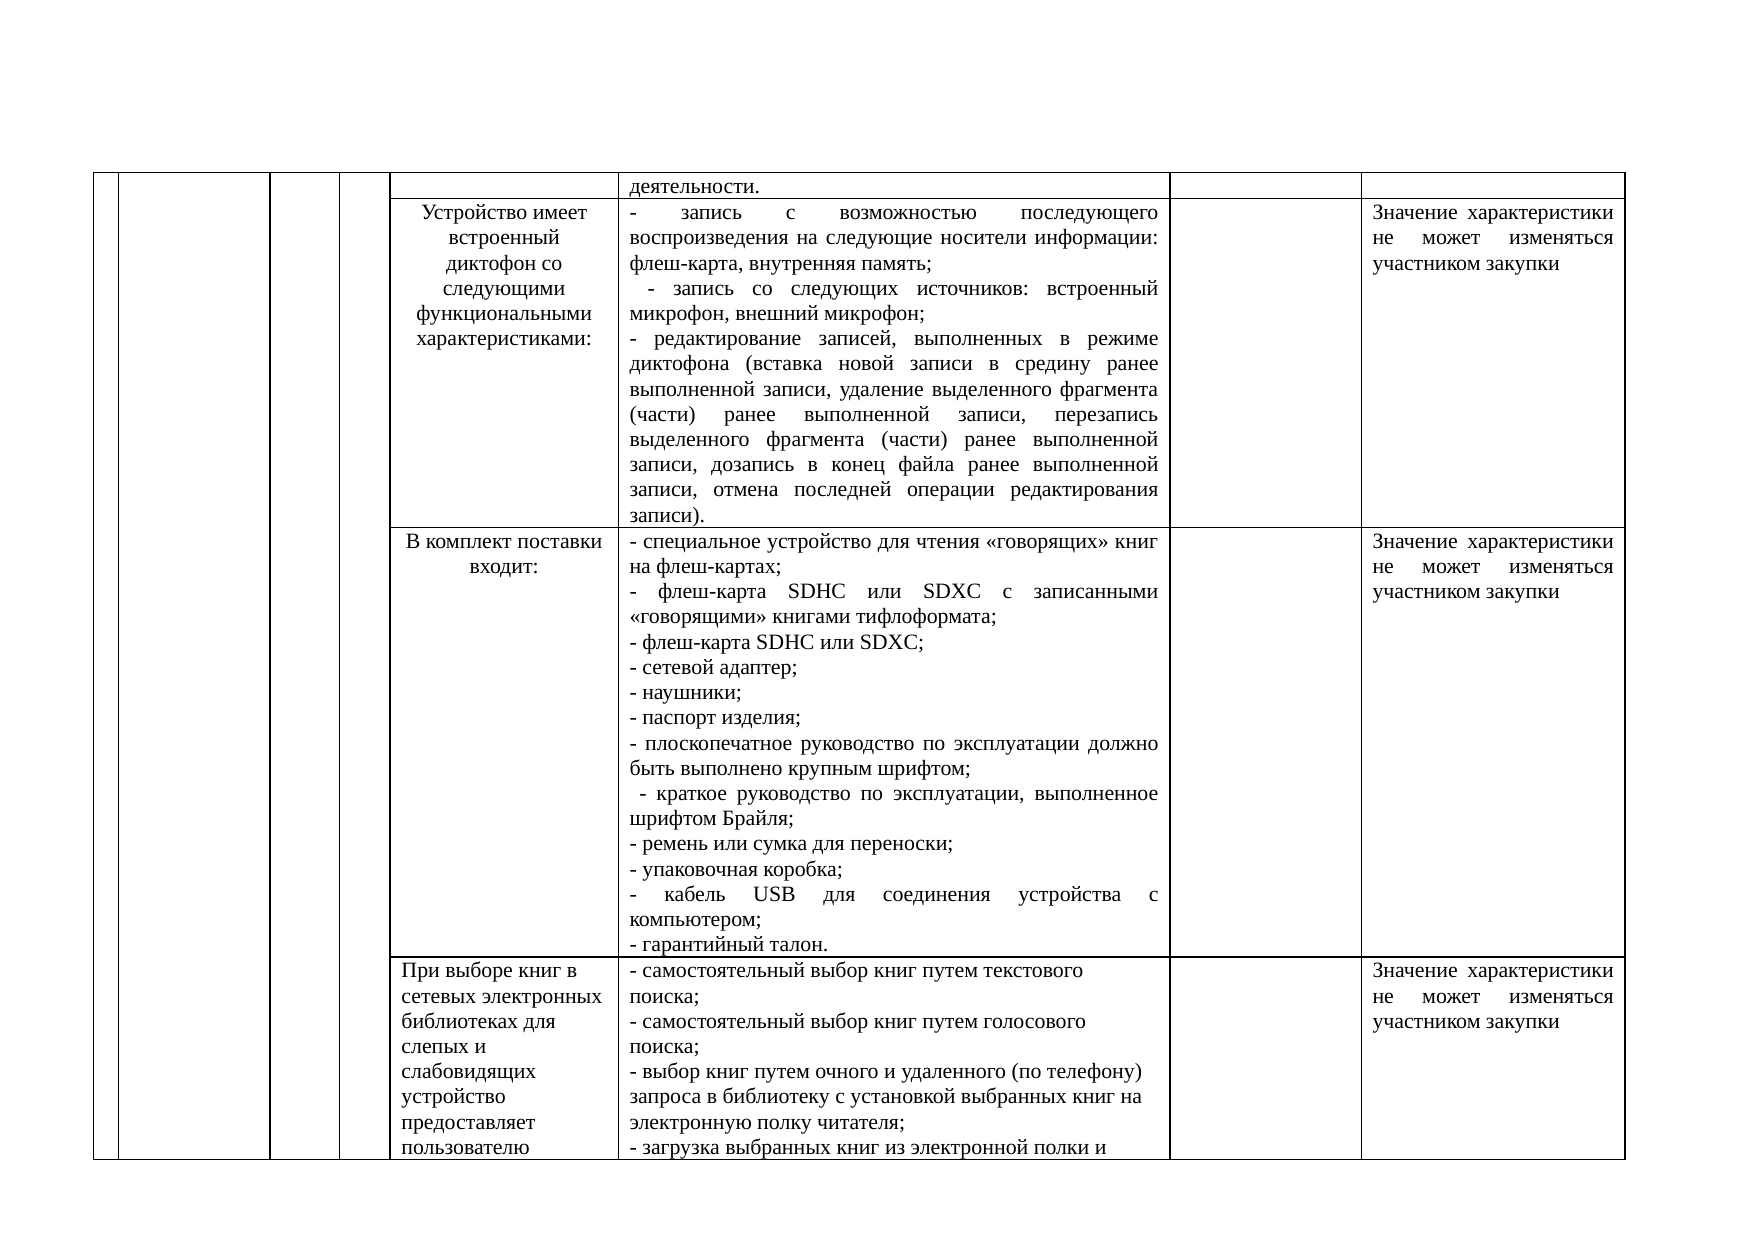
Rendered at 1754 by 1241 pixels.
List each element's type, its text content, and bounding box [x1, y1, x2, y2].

table_cell [1171, 173, 1361, 198]
table_cell Значение характеристики не может изменяться участником закупки [1362, 958, 1624, 1159]
table_cell Значение характеристики не может изменяться участником закупки [1362, 528, 1624, 956]
table_cell - самостоятельный выбор книг путем текстового поиска; - самостоятельный выбор книг путем голосового поиска; - выбор книг путем очного и удаленного (по телефону) запроса в библиотеку с установкой выбранных книг на электронную полку читателя; - загрузка выбранных книг из электронной полки и [619, 958, 1169, 1159]
table_cell деятельности. [619, 173, 1169, 198]
table_cell Устройство имеет встроенный диктофон со следующими функциональными характеристиками: [391, 199, 618, 527]
table_cell Значение характеристики не может изменяться участником закупки [1362, 199, 1624, 527]
table_cell [1171, 199, 1361, 527]
table_cell [391, 173, 618, 198]
table_cell В комплект поставки входит: [391, 528, 618, 956]
table_cell [1171, 528, 1361, 956]
table_cell При выборе книг в сетевых электронных библиотеках для слепых и слабовидящих устройство предоставляет пользователю [391, 958, 618, 1159]
table_cell - специальное устройство для чтения «говорящих» книг на флеш-картах; - флеш-карта SDHC или SDXC с записанными «говорящими» книгами тифлоформата; - флеш-карта SDHC или SDXC; - сетевой адаптер; - наушники; - паспорт изделия; - плоскопечатное руководство по эксплуатации должно быть выполнено крупным шрифтом; - краткое руководство по эксплуатации, выполненное шрифтом Брайля; - ремень или сумка для переноски; - упаковочная коробка; - кабель USB для соединения устройства с компьютером; - гарантийный талон. [619, 528, 1169, 956]
table_cell [1362, 173, 1624, 198]
table_cell [1171, 958, 1361, 1159]
table_cell - запись с возможностью последующего воспроизведения на следующие носители информации: флеш-карта, внутренняя память; - запись со следующих источников: встроенный микрофон, внешний микрофон; - редактирование записей, выполненных в режиме диктофона (вставка новой записи в средину ранее выполненной записи, удаление выделенного фрагмента (части) ранее выполненной записи, перезапись выделенного фрагмента (части) ранее выполненной записи, дозапись в конец файла ранее выполненной записи, отмена последней операции редактирования записи). [619, 199, 1169, 527]
